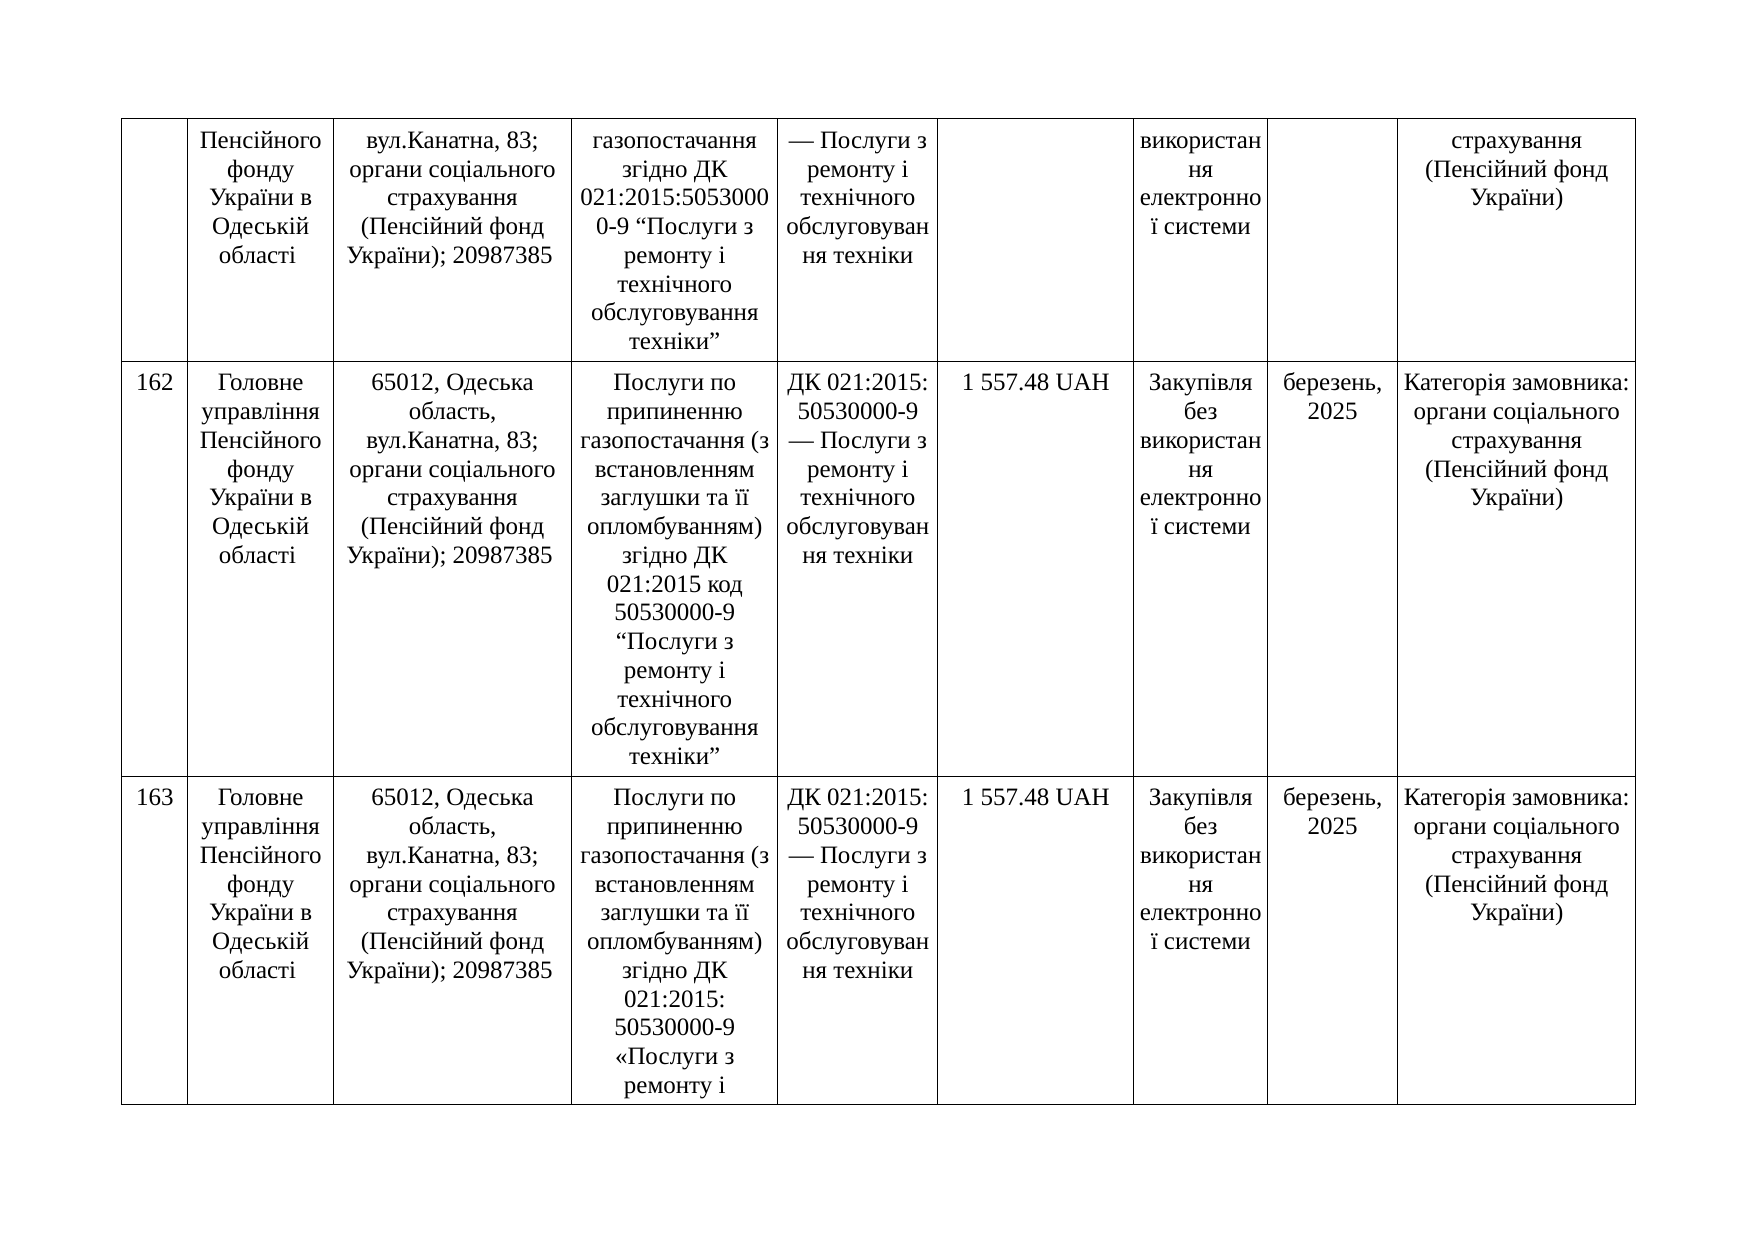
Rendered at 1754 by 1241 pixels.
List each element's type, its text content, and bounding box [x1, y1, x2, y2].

table_cell 65012, Одеська область, вул.Канатна, 83; органи соціального страхування (Пенсійний фонд України); 20987385 [334, 777, 571, 1104]
table_cell Закупівля без використання електронної системи [1134, 362, 1267, 776]
table_cell — Послуги з ремонту і технічного обслуговування техніки [778, 119, 937, 361]
table_cell березень, 2025 [1268, 362, 1397, 776]
table_cell Головне управління Пенсійного фонду України в Одеській області [188, 362, 333, 776]
table_cell Послуги по припиненню газопостачання (з встановленням заглушки та її опломбуванням) згідно ДК 021:2015: 50530000-9 «Послуги з ремонту і [572, 777, 777, 1104]
table_cell Закупівля без використання електронної системи [1134, 777, 1267, 1104]
table_cell страхування (Пенсійний фонд України) [1398, 119, 1635, 361]
table_cell березень, 2025 [1268, 777, 1397, 1104]
table_cell 163 [122, 777, 187, 1104]
table_cell Категорія замовника: органи соціального страхування (Пенсійний фонд України) [1398, 777, 1635, 1104]
table_cell 1 557.48 UAH [938, 777, 1133, 1104]
table_cell [122, 119, 187, 361]
table_cell ДК 021:2015: 50530000-9 — Послуги з ремонту і технічного обслуговування техніки [778, 362, 937, 776]
table_cell використання електронної системи [1134, 119, 1267, 361]
table_cell ДК 021:2015: 50530000-9 — Послуги з ремонту і технічного обслуговування техніки [778, 777, 937, 1104]
table_cell Головне управління Пенсійного фонду України в Одеській області [188, 777, 333, 1104]
table_cell Категорія замовника: органи соціального страхування (Пенсійний фонд України) [1398, 362, 1635, 776]
table_cell 1 557.48 UAH [938, 362, 1133, 776]
table_cell газопостачання згідно ДК 021:2015:50530000-9 “Послуги з ремонту і технічного обслуговування техніки” [572, 119, 777, 361]
table_cell Пенсійного фонду України в Одеській області [188, 119, 333, 361]
table_cell [938, 119, 1133, 361]
table_cell 65012, Одеська область, вул.Канатна, 83; органи соціального страхування (Пенсійний фонд України); 20987385 [334, 362, 571, 776]
table_cell 162 [122, 362, 187, 776]
table_cell Послуги по припиненню газопостачання (з встановленням заглушки та її опломбуванням) згідно ДК 021:2015 код 50530000-9 “Послуги з ремонту і технічного обслуговування техніки” [572, 362, 777, 776]
table_cell [1268, 119, 1397, 361]
table_cell вул.Канатна, 83; органи соціального страхування (Пенсійний фонд України); 20987385 [334, 119, 571, 361]
